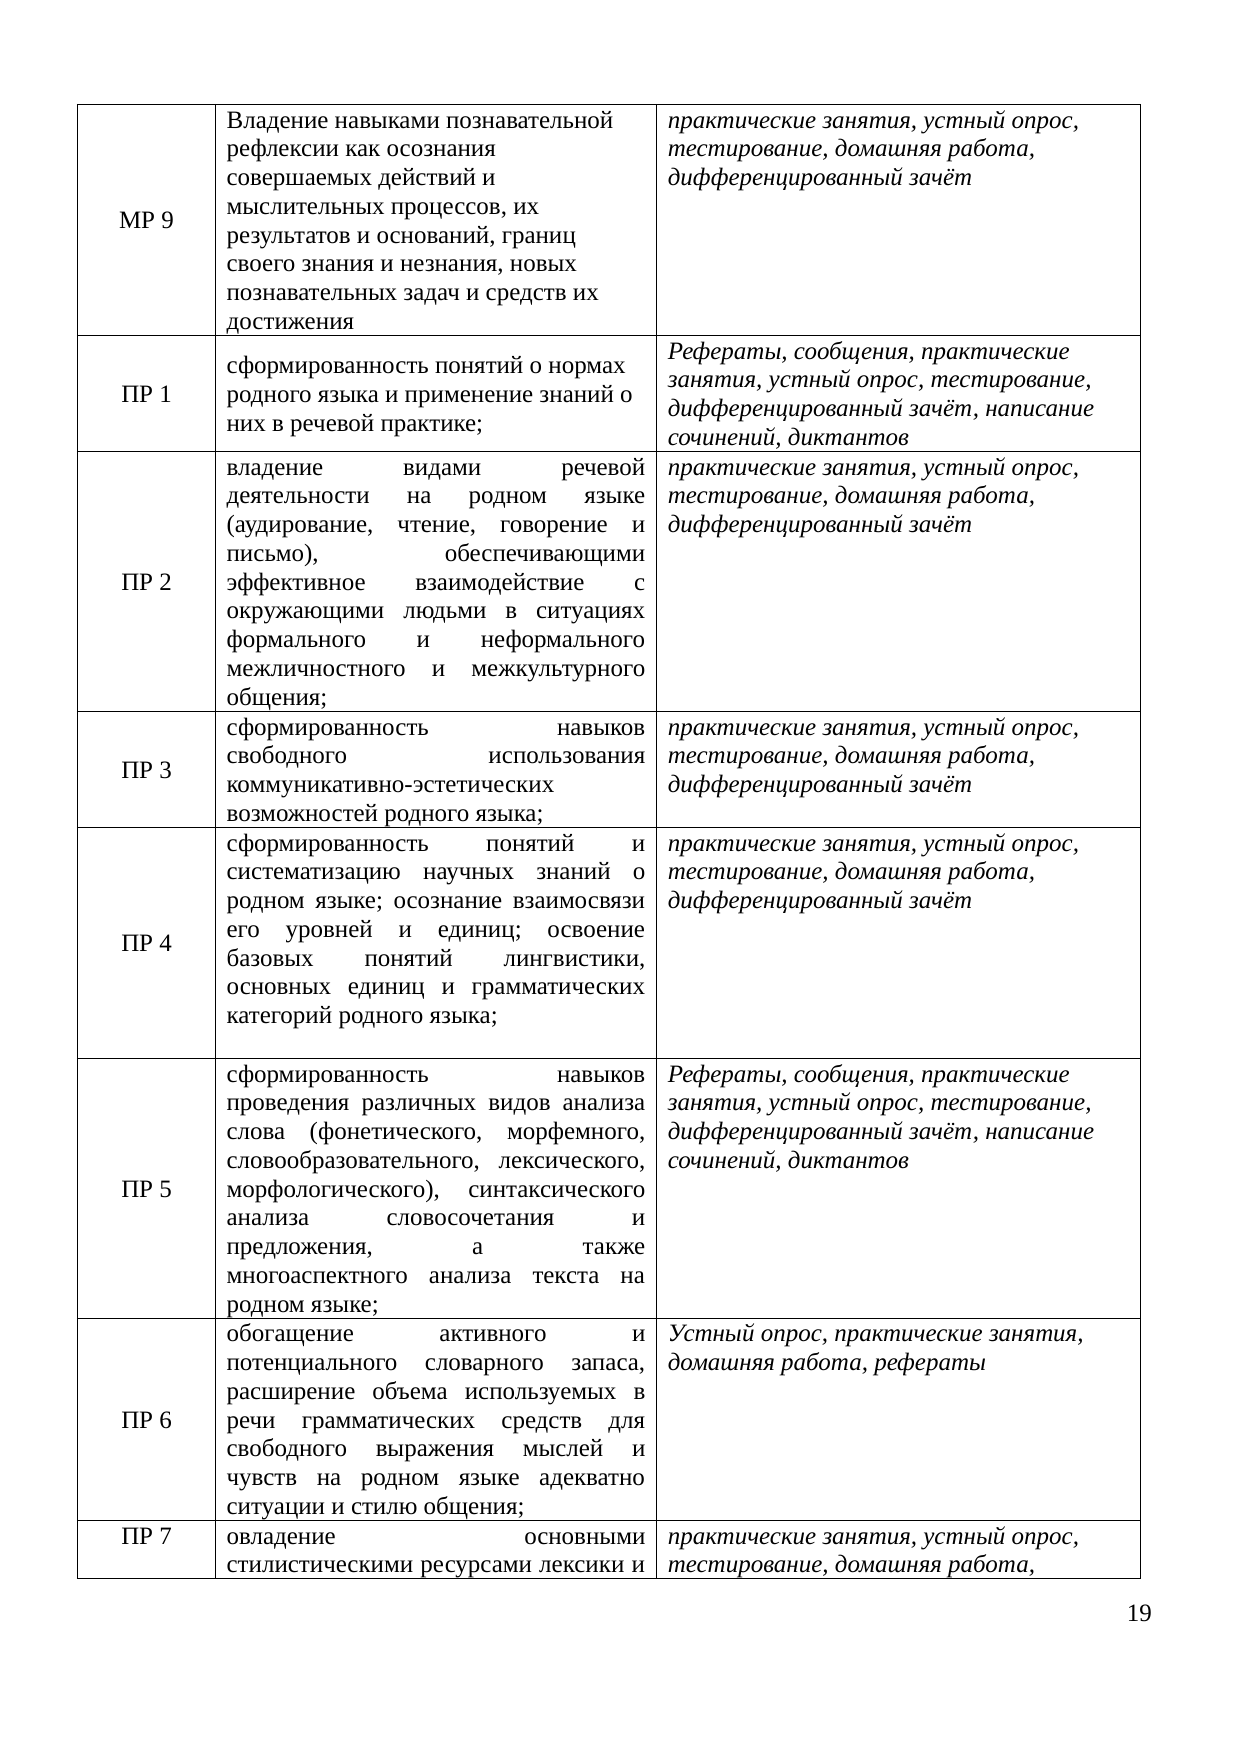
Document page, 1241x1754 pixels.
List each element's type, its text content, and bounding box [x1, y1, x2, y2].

table_cell Рефераты, сообщения, практические занятия, устный опрос, тестирование, дифференцированный зачёт, написание сочинений, диктантов [657, 336, 1140, 451]
table_cell ПР 4 [78, 828, 215, 1058]
table_header МР 9 [78, 105, 215, 335]
table_cell сформированность понятий и систематизацию научных знаний о родном языке; осознание взаимосвязи его уровней и единиц; освоение базовых понятий лингвистики, основных единиц и грамматических категорий родного языка; [216, 828, 656, 1058]
table_cell практические занятия, устный опрос, тестирование, домашняя работа, дифференцированный зачёт [657, 828, 1140, 1058]
table_cell практические занятия, устный опрос, тестирование, домашняя работа, дифференцированный зачёт [657, 452, 1140, 711]
table_cell практические занятия, устный опрос, тестирование, домашняя работа, [657, 1521, 1140, 1578]
table_cell практические занятия, устный опрос, тестирование, домашняя работа, дифференцированный зачёт [657, 712, 1140, 827]
table_cell сформированность навыков свободного использования коммуникативно-эстетических возможностей родного языка; [216, 712, 656, 827]
table_cell Рефераты, сообщения, практические занятия, устный опрос, тестирование, дифференцированный зачёт, написание сочинений, диктантов [657, 1059, 1140, 1317]
table_cell ПР 5 [78, 1059, 215, 1317]
table_cell овладение основными стилистическими ресурсами лексики и [216, 1521, 656, 1578]
table_cell ПР 2 [78, 452, 215, 711]
table_cell владение видами речевой деятельности на родном языке (аудирование, чтение, говорение и письмо), обеспечивающими эффективное взаимодействие с окружающими людьми в ситуациях формального и неформального межличностного и межкультурного общения; [216, 452, 656, 711]
table_cell обогащение активного и потенциального словарного запаса, расширение объема используемых в речи грамматических средств для свободного выражения мыслей и чувств на родном языке адекватно ситуации и стилю общения; [216, 1319, 656, 1520]
table_cell ПР 7 [78, 1521, 215, 1578]
table_cell сформированность навыков проведения различных видов анализа слова (фонетического, морфемного, словообразовательного, лексического, морфологического), синтаксического анализа словосочетания и предложения, а также многоаспектного анализа текста на родном языке; [216, 1059, 656, 1317]
table_cell ПР 3 [78, 712, 215, 827]
table_cell ПР 6 [78, 1319, 215, 1520]
table_header практические занятия, устный опрос, тестирование, домашняя работа, дифференцированный зачёт [657, 105, 1140, 335]
table_cell сформированность понятий о нормах родного языка и применение знаний о них в речевой практике; [216, 336, 656, 451]
table_header Владение навыками познавательной рефлексии как осознания совершаемых действий и мыслительных процессов, их результатов и оснований, границ своего знания и незнания, новых познавательных задач и средств их достижения [216, 105, 656, 335]
table_cell Устный опрос, практические занятия, домашняя работа, рефераты [657, 1319, 1140, 1520]
table_cell ПР 1 [78, 336, 215, 451]
